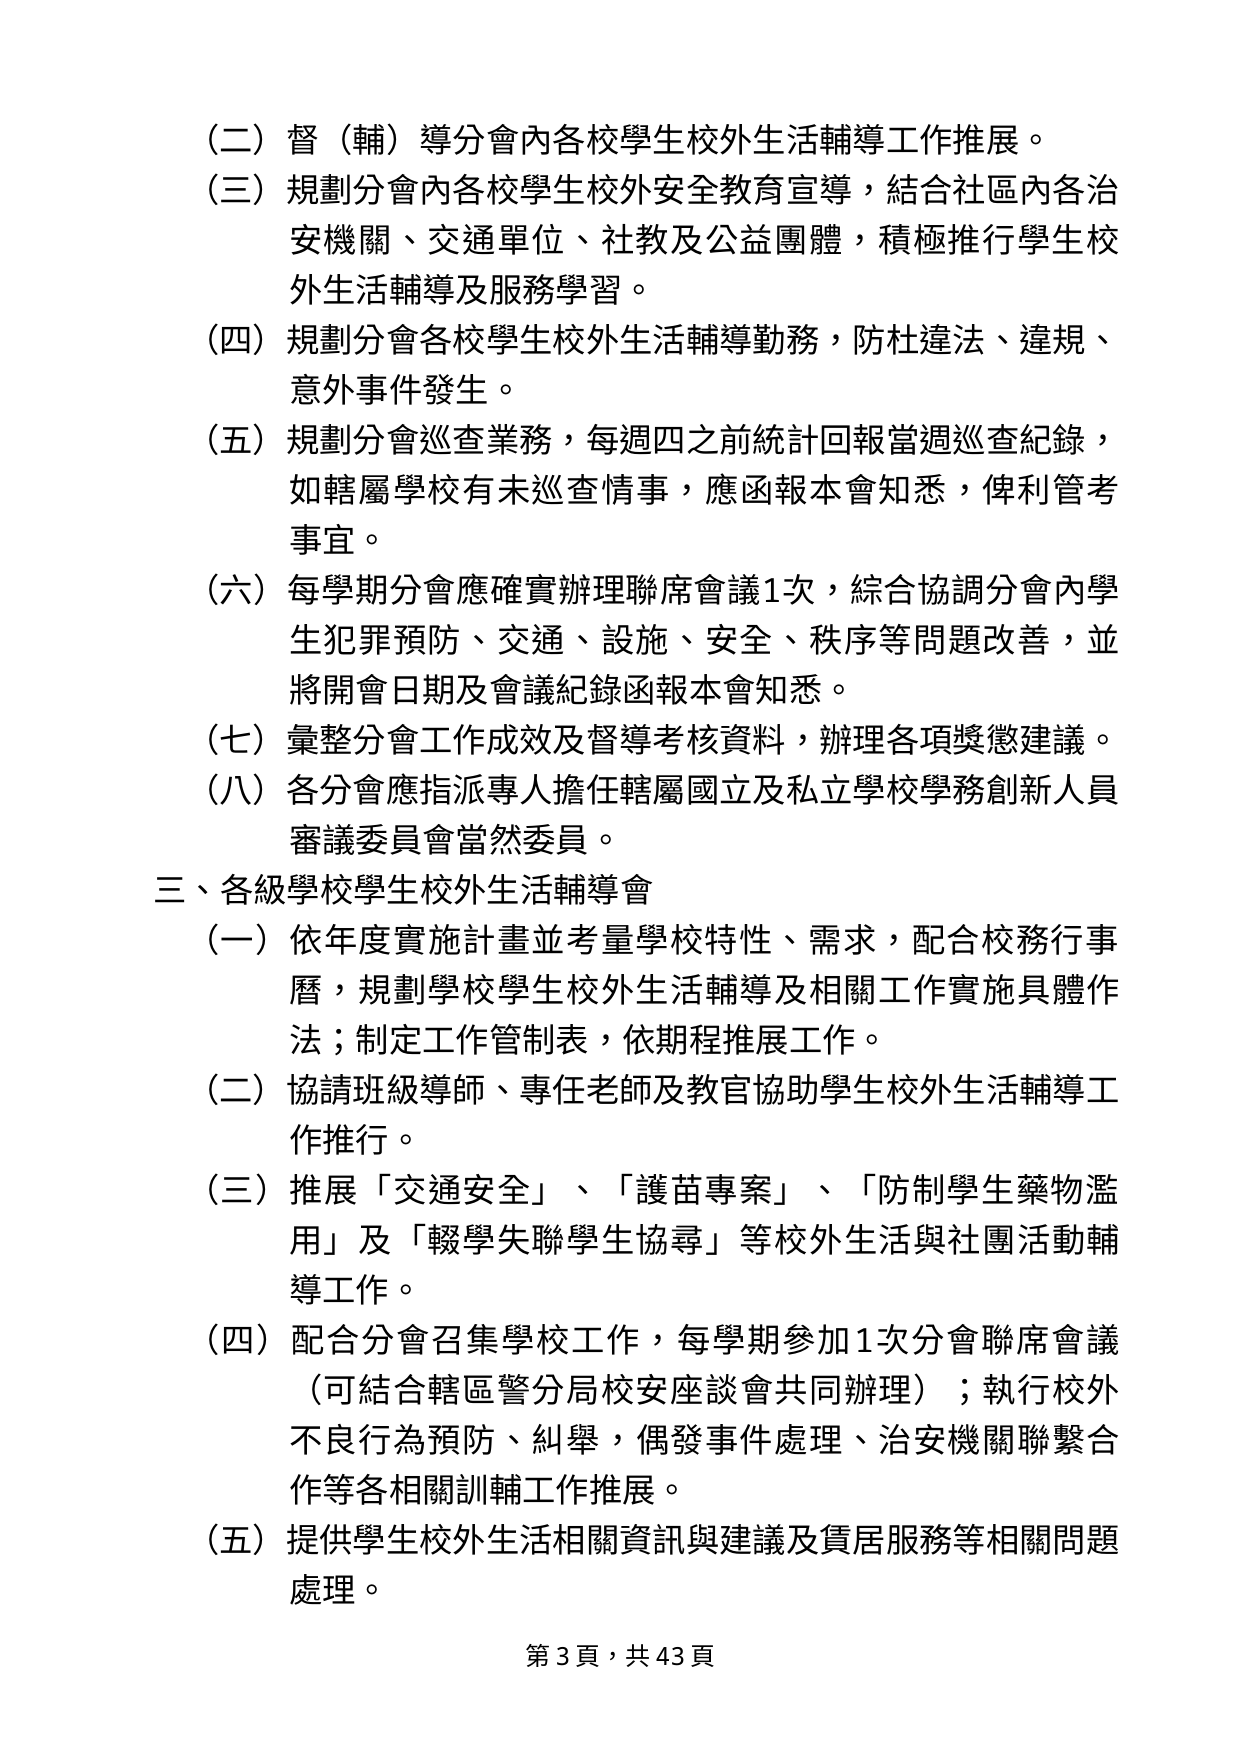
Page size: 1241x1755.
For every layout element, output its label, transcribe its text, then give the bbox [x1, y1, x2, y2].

text （五）規劃分會巡查業務，每週四之前統計回報當週巡查紀錄，如轄屬學校有未巡查情事，應函報本會知悉，俾利管考事宜。 [186, 412, 1120, 562]
text （六）每學期分會應確實辦理聯席會議1次，綜合協調分會內學生犯罪預防、交通、設施、安全、秩序等問題改善，並將開會日期及會議紀錄函報本會知悉。 [186, 562, 1120, 712]
text （五）提供學生校外生活相關資訊與建議及賃居服務等相關問題處理。 [186, 1512, 1120, 1612]
text （七）彙整分會工作成效及督導考核資料，辦理各項獎懲建議。 [186, 712, 1120, 762]
text （八）各分會應指派專人擔任轄屬國立及私立學校學務創新人員審議委員會當然委員。 [186, 762, 1120, 862]
text （四）配合分會召集學校工作，每學期參加1次分會聯席會議（可結合轄區警分局校安座談會共同辦理）；執行校外不良行為預防、糾舉，偶發事件處理、治安機關聯繫合作等各相關訓輔工作推展。 [186, 1312, 1120, 1512]
text （二）協請班級導師、專任老師及教官協助學生校外生活輔導工作推行。 [186, 1062, 1120, 1162]
text （二）督（輔）導分會內各校學生校外生活輔導工作推展。 [186, 112, 1120, 162]
text （三）規劃分會內各校學生校外安全教育宣導，結合社區內各治安機關、交通單位、社教及公益團體，積極推行學生校外生活輔導及服務學習。 [186, 162, 1120, 312]
text （三）推展「交通安全」、「護苗專案」、「防制學生藥物濫用」及「輟學失聯學生協尋」等校外生活與社團活動輔導工作。 [186, 1162, 1120, 1312]
text （四）規劃分會各校學生校外生活輔導勤務，防杜違法、違規、意外事件發生。 [186, 312, 1120, 412]
text 三、各級學校學生校外生活輔導會 [153, 862, 1120, 912]
text （一）依年度實施計畫並考量學校特性、需求，配合校務行事曆，規劃學校學生校外生活輔導及相關工作實施具體作法；制定工作管制表，依期程推展工作。 [186, 912, 1120, 1062]
